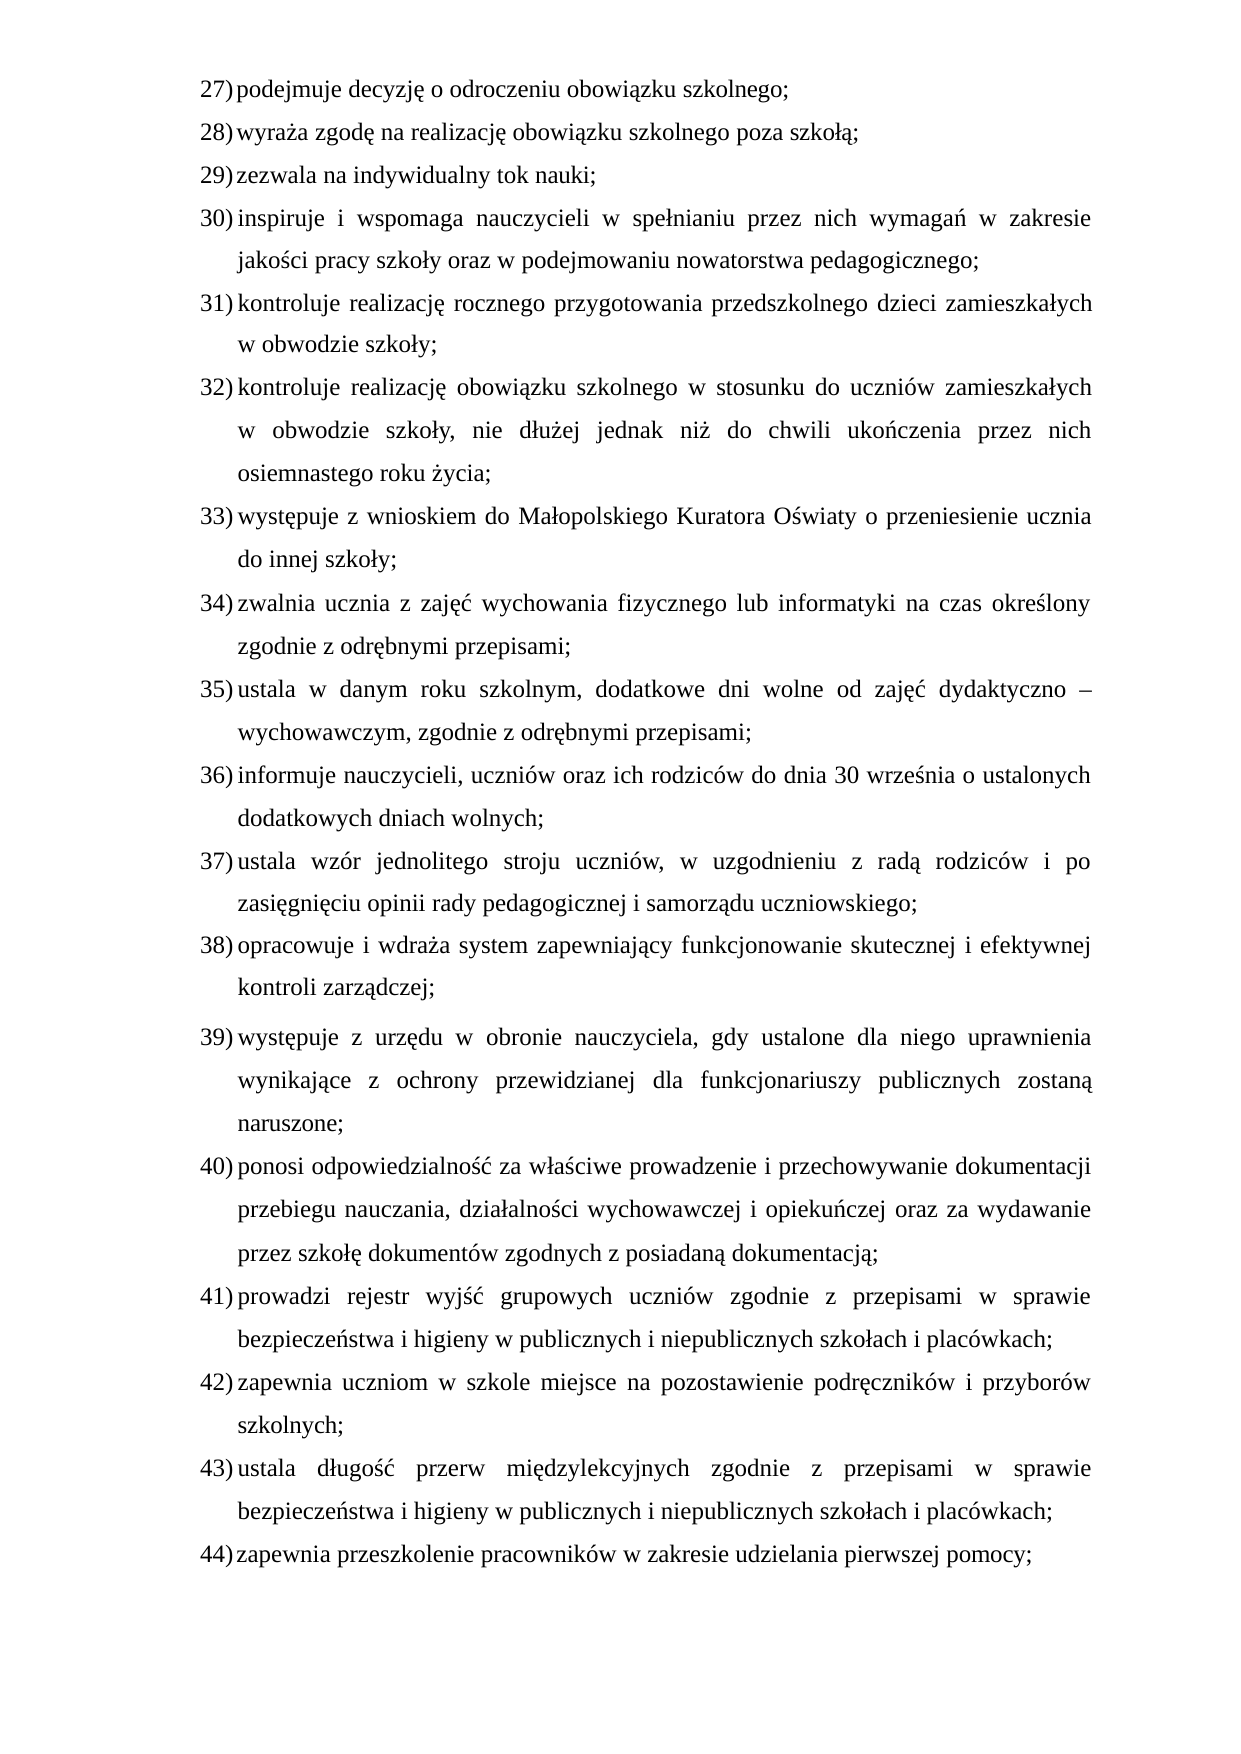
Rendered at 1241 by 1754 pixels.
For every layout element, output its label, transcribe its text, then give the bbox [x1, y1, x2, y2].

list zwalnia ucznia z zajęć wychowania fizycznego lub informatyki na czas określony zgodnie z odrębnymi przepisami; [200, 588, 1091, 659]
list zezwala na indywidualny tok nauki; [200, 160, 1105, 189]
list wyraża zgodę na realizację obowiązku szkolnego poza szkołą; [200, 117, 1105, 146]
list ustala w danym roku szkolnym, dodatkowe dni wolne od zajęć dydaktyczno – wychowawczym, zgodnie z odrębnymi przepisami; [200, 674, 1093, 746]
list prowadzi rejestr wyjść grupowych uczniów zgodnie z przepisami w sprawie bezpieczeństwa i higieny w publicznych i niepublicznych szkołach i placówkach; [200, 1281, 1092, 1353]
list informuje nauczycieli, uczniów oraz ich rodziców do dnia 30 września o ustalonych dodatkowych dniach wolnych; [200, 760, 1091, 832]
list zapewnia przeszkolenie pracowników w zakresie udzielania pierwszej pomocy; [200, 1539, 1105, 1568]
list występuje z urzędu w obronie nauczyciela, gdy ustalone dla niego uprawnienia wynikające z ochrony przewidzianej dla funkcjonariuszy publicznych zostaną naruszone; [200, 1022, 1093, 1137]
list podejmuje decyzję o odroczeniu obowiązku szkolnego; [200, 74, 1105, 102]
list inspiruje i wspomaga nauczycieli w spełnianiu przez nich wymagań w zakresie jakości pracy szkoły oraz w podejmowaniu nowatorstwa pedagogicznego; [200, 203, 1092, 274]
list występuje z wnioskiem do Małopolskiego Kuratora Oświaty o przeniesienie ucznia do innej szkoły; [200, 501, 1092, 573]
list opracowuje i wdraża system zapewniający funkcjonowanie skutecznej i efektywnej kontroli zarządczej; [200, 930, 1092, 1001]
list kontroluje realizację obowiązku szkolnego w stosunku do uczniów zamieszkałych w obwodzie szkoły, nie dłużej jednak niż do chwili ukończenia przez nich osiemnastego roku życia; [200, 372, 1092, 487]
list ustala długość przerw międzylekcyjnych zgodnie z przepisami w sprawie bezpieczeństwa i higieny w publicznych i niepublicznych szkołach i placówkach; [200, 1453, 1092, 1525]
list ponosi odpowiedzialność za właściwe prowadzenie i przechowywanie dokumentacji przebiegu nauczania, działalności wychowawczej i opiekuńczej oraz za wydawanie przez szkołę dokumentów zgodnych z posiadaną dokumentacją; [200, 1151, 1092, 1266]
list zapewnia uczniom w szkole miejsce na pozostawienie podręczników i przyborów szkolnych; [200, 1367, 1092, 1439]
list ustala wzór jednolitego stroju uczniów, w uzgodnieniu z radą rodziców i po zasięgnięciu opinii rady pedagogicznej i samorządu uczniowskiego; [200, 846, 1092, 917]
list kontroluje realizację rocznego przygotowania przedszkolnego dzieci zamieszkałych w obwodzie szkoły; [200, 288, 1093, 358]
